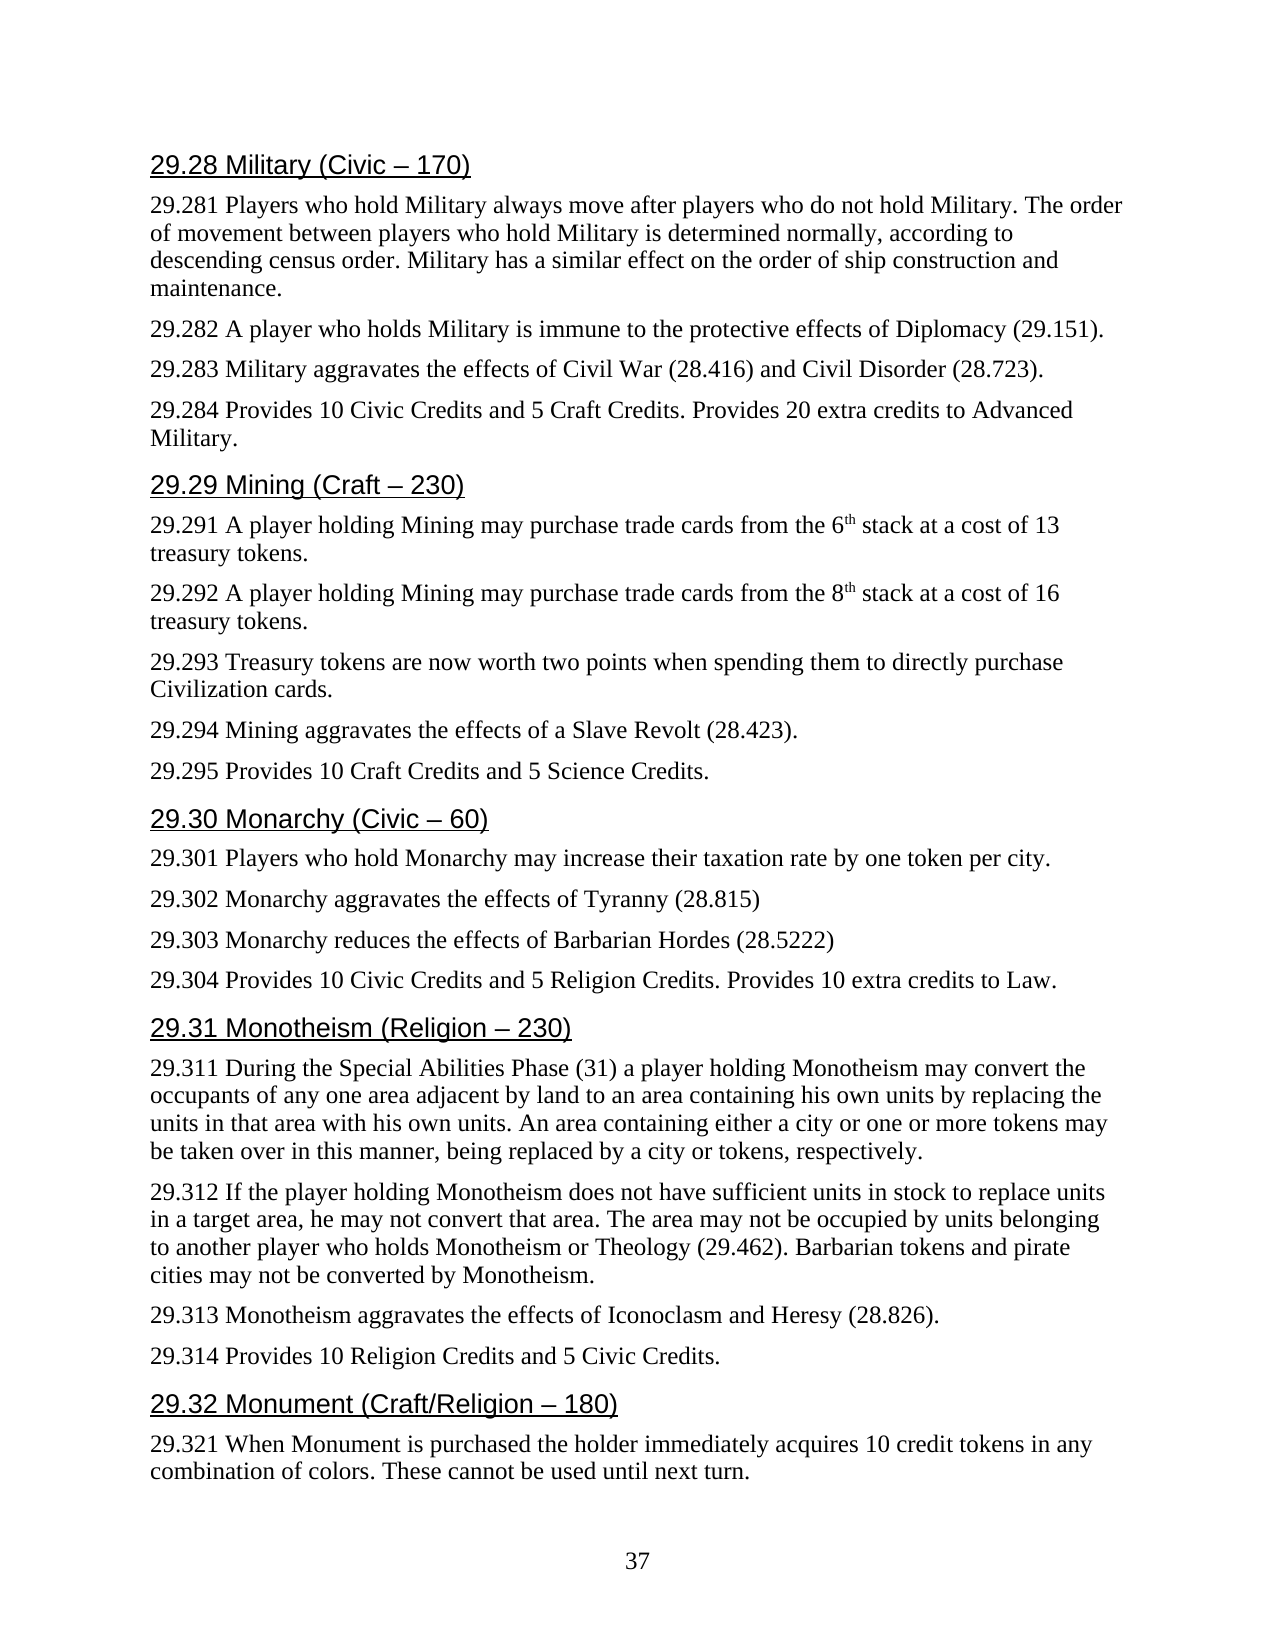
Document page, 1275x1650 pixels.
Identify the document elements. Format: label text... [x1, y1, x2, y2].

text 29.291 A player holding Mining may purchase trade cards from the 6th stack at a cost of 13 treasury tokens. [150, 511, 1125, 567]
text 29.311 During the Special Abilities Phase (31) a player holding Monotheism may convert the occupants of any one area adjacent by land to an area containing his own units by replacing the units in that area with his own units. An area containing either a city or one or more tokens may be taken over in this manner, being replaced by a city or tokens, respectively. [150, 1054, 1125, 1165]
text 29.282 A player who holds Military is immune to the protective effects of Diplomacy (29.151). [150, 315, 1125, 342]
text 29.313 Monotheism aggravates the effects of Iconoclasm and Heresy (28.826). [150, 1301, 1125, 1329]
text 29.295 Provides 10 Craft Credits and 5 Science Credits. [150, 757, 1125, 784]
subtitle 29.29 Mining (Craft – 230) [150, 470, 1125, 501]
subtitle 29.28 Military (Civic – 170) [150, 150, 1125, 180]
text 29.304 Provides 10 Civic Credits and 5 Religion Credits. Provides 10 extra credits to Law. [150, 966, 1125, 994]
text 29.293 Treasury tokens are now worth two points when spending them to directly purchase Civilization cards. [150, 648, 1125, 703]
text 29.314 Provides 10 Religion Credits and 5 Civic Credits. [150, 1342, 1125, 1370]
subtitle 29.32 Monument (Craft/Religion – 180) [150, 1389, 1125, 1419]
text 29.284 Provides 10 Civic Credits and 5 Craft Credits. Provides 20 extra credits to Advanced Military. [150, 396, 1125, 451]
text 29.294 Mining aggravates the effects of a Slave Revolt (28.423). [150, 716, 1125, 744]
subtitle 29.31 Monotheism (Religion – 230) [150, 1013, 1125, 1043]
text 29.312 If the player holding Monotheism does not have sufficient units in stock to replace units in a target area, he may not convert that area. The area may not be occupied by units belonging to another player who holds Monotheism or Theology (29.462). Barbarian tokens and pirate cities may not be converted by Monotheism. [150, 1178, 1125, 1288]
text 29.281 Players who hold Military always move after players who do not hold Military. The order of movement between players who hold Military is determined normally, according to descending census order. Military has a similar effect on the order of ship construction and maintenance. [150, 191, 1125, 302]
text 29.302 Monarchy aggravates the effects of Tyranny (28.815) [150, 885, 1125, 913]
text 29.303 Monarchy reduces the effects of Barbarian Hordes (28.5222) [150, 926, 1125, 953]
text 29.292 A player holding Mining may purchase trade cards from the 8th stack at a cost of 16 treasury tokens. [150, 579, 1125, 635]
subtitle 29.30 Monarchy (Civic – 60) [150, 803, 1125, 834]
text 29.321 When Monument is purchased the holder immediately acquires 10 credit tokens in any combination of colors. These cannot be used until next turn. [150, 1430, 1125, 1485]
text 29.283 Military aggravates the effects of Civil War (28.416) and Civil Disorder (28.723). [150, 355, 1125, 383]
text 29.301 Players who hold Monarchy may increase their taxation rate by one token per city. [150, 844, 1125, 872]
